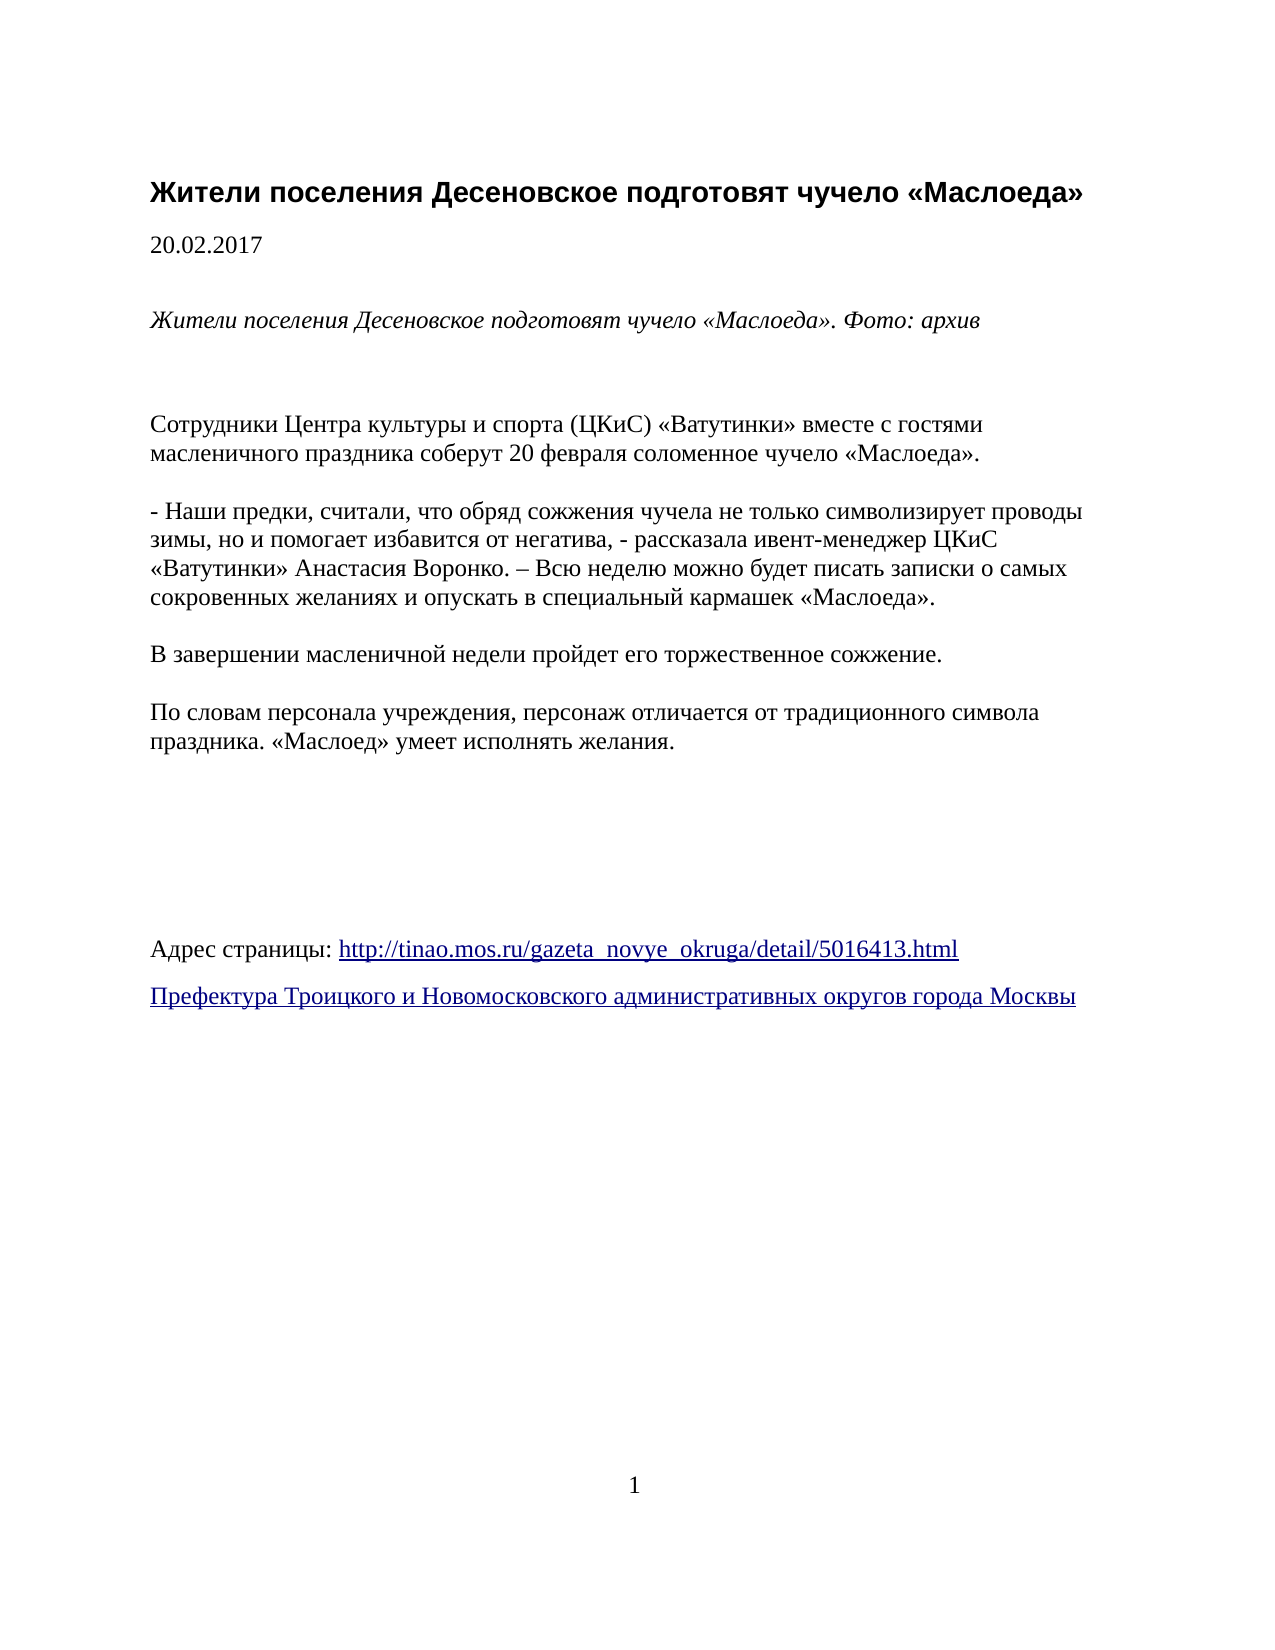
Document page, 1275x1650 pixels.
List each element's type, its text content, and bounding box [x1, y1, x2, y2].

text Жители поселения Десеновское подготовят чучело «Маслоеда». Фото: архив [150, 277, 1125, 363]
subtitle Жители поселения Десеновское подготовят чучело «Маслоеда» [150, 175, 1125, 208]
text Адрес страницы: http://tinao.mos.ru/gazeta_novye_okruga/detail/5016413.html [150, 934, 1125, 963]
text 20.02.2017 [150, 230, 1125, 259]
text Префектура Троицкого и Новомосковского административных округов города Москвы [150, 981, 1125, 1009]
text Сотрудники Центра культуры и спорта (ЦКиС) «Ватутинки» вместе с гостями масленичного праздника соберут 20 февраля соломенное чучело «Маслоеда». - Наши предки, считали, что обряд сожжения чучела не только символизирует проводы зимы, но и помогает избавится от негатива, - рассказала ивент-менеджер ЦКиС «Ватутинки» Анастасия Воронко. – Всю неделю можно будет писать записки о самых сокровенных желаниях и опускать в специальный кармашек «Маслоеда». В завершении масленичной недели пройдет его торжественное сожжение. По словам персонала учреждения, персонаж отличается от традиционного символа праздника. «Маслоед» умеет исполнять желания. [150, 381, 1125, 841]
